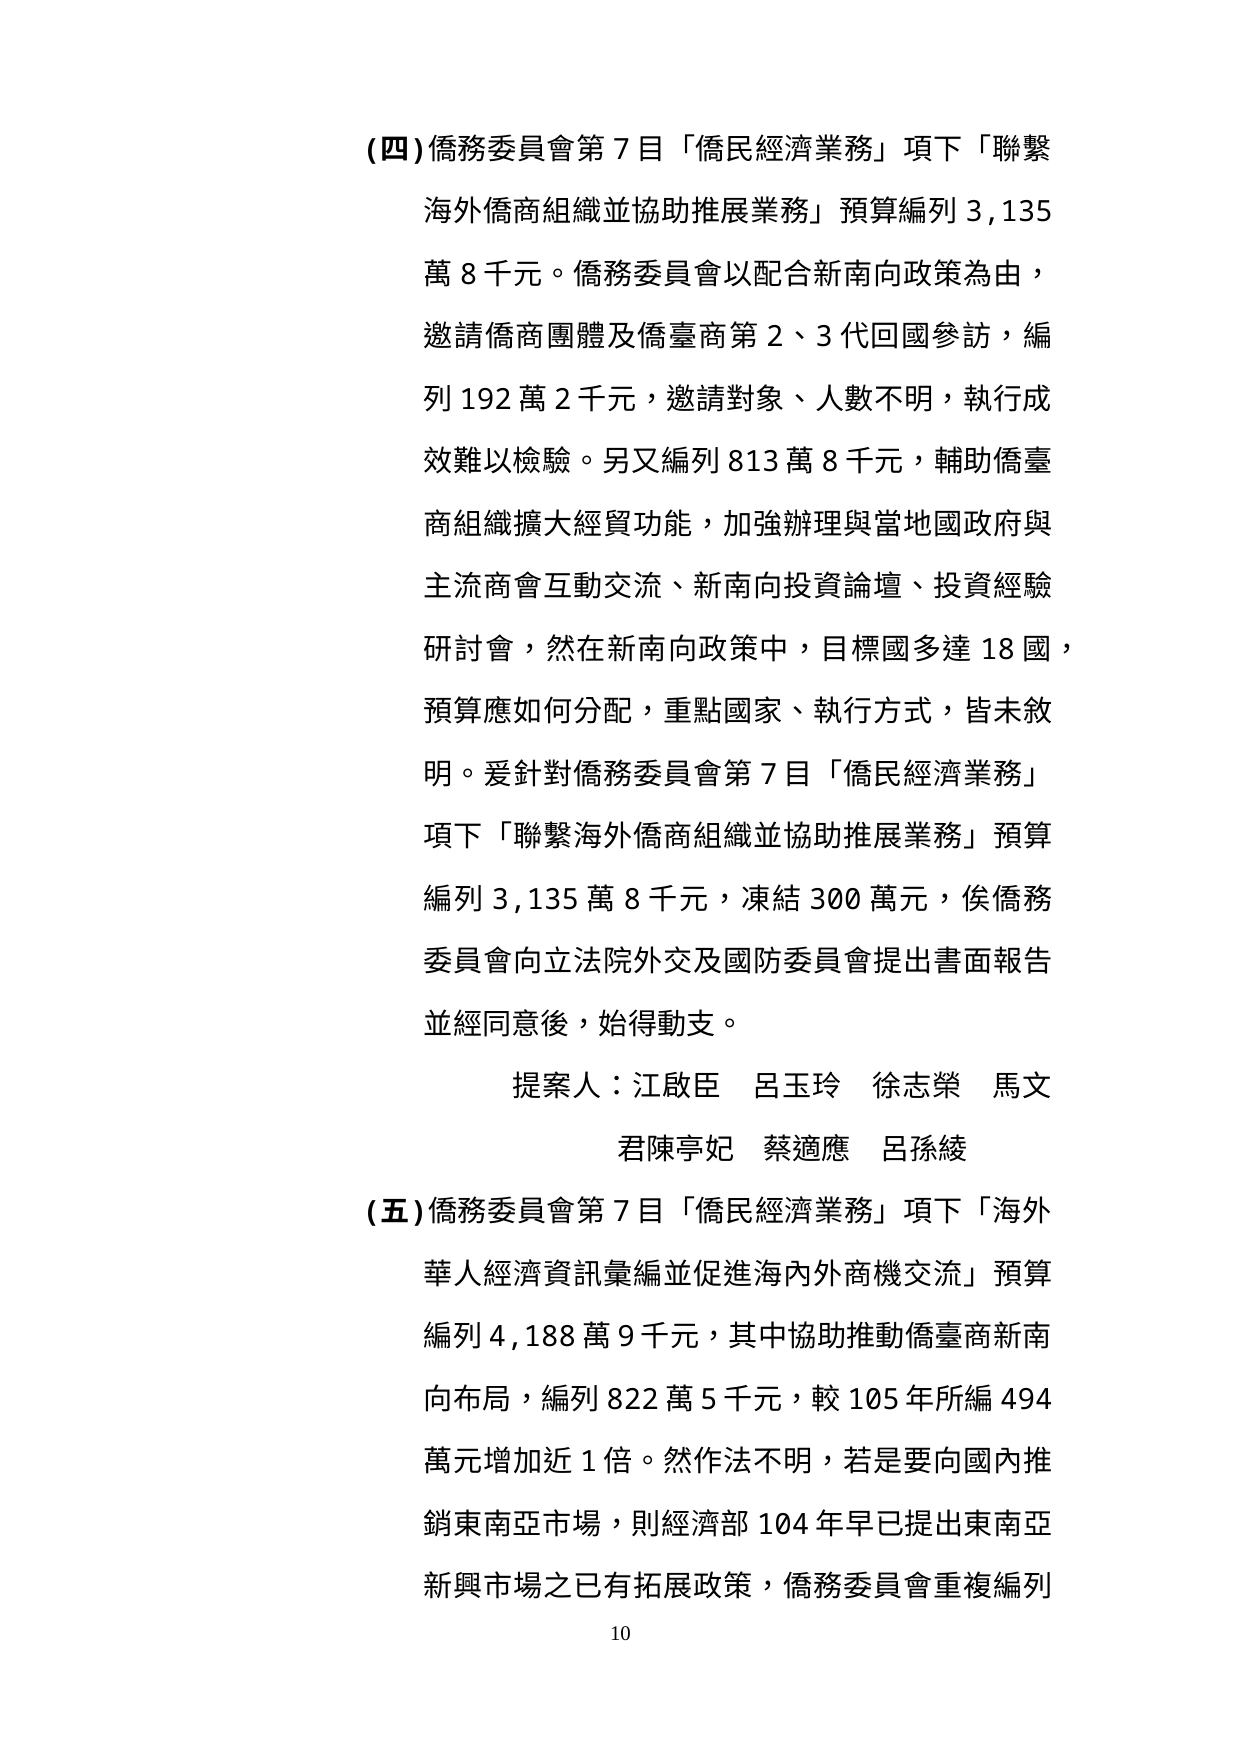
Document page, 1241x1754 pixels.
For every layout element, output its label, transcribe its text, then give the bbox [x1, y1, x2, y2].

text 提案人：江啟臣 呂玉玲 徐志榮 馬文君陳亭妃 蔡適應 呂孫綾 [512, 1042, 1053, 1167]
text (四)僑務委員會第7目「僑民經濟業務」項下「聯繫海外僑商組織並協助推展業務」預算編列3,135萬8千元。僑務委員會以配合新南向政策為由，邀請僑商團體及僑臺商第2、3代回國參訪，編列192萬2千元，邀請對象、人數不明，執行成效難以檢驗。另又編列813萬8千元，輔助僑臺商組織擴大經貿功能，加強辦理與當地國政府與主流商會互動交流、新南向投資論壇、投資經驗研討會，然在新南向政策中，目標國多達18國，預算應如何分配，重點國家、執行方式，皆未敘明。爰針對僑務委員會第7目「僑民經濟業務」項下「聯繫海外僑商組織並協助推展業務」預算編列3,135萬8千元，凍結300萬元，俟僑務委員會向立法院外交及國防委員會提出書面報告並經同意後，始得動支。 [362, 105, 1053, 1042]
text (五)僑務委員會第7目「僑民經濟業務」項下「海外華人經濟資訊彙編並促進海內外商機交流」預算編列4,188萬9千元，其中協助推動僑臺商新南向布局，編列822萬5千元，較105年所編494萬元增加近1倍。然作法不明，若是要向國內推銷東南亞市場，則經濟部104年早已提出東南亞新興市場之已有拓展政策，僑務委員會重複編列 [362, 1167, 1053, 1605]
